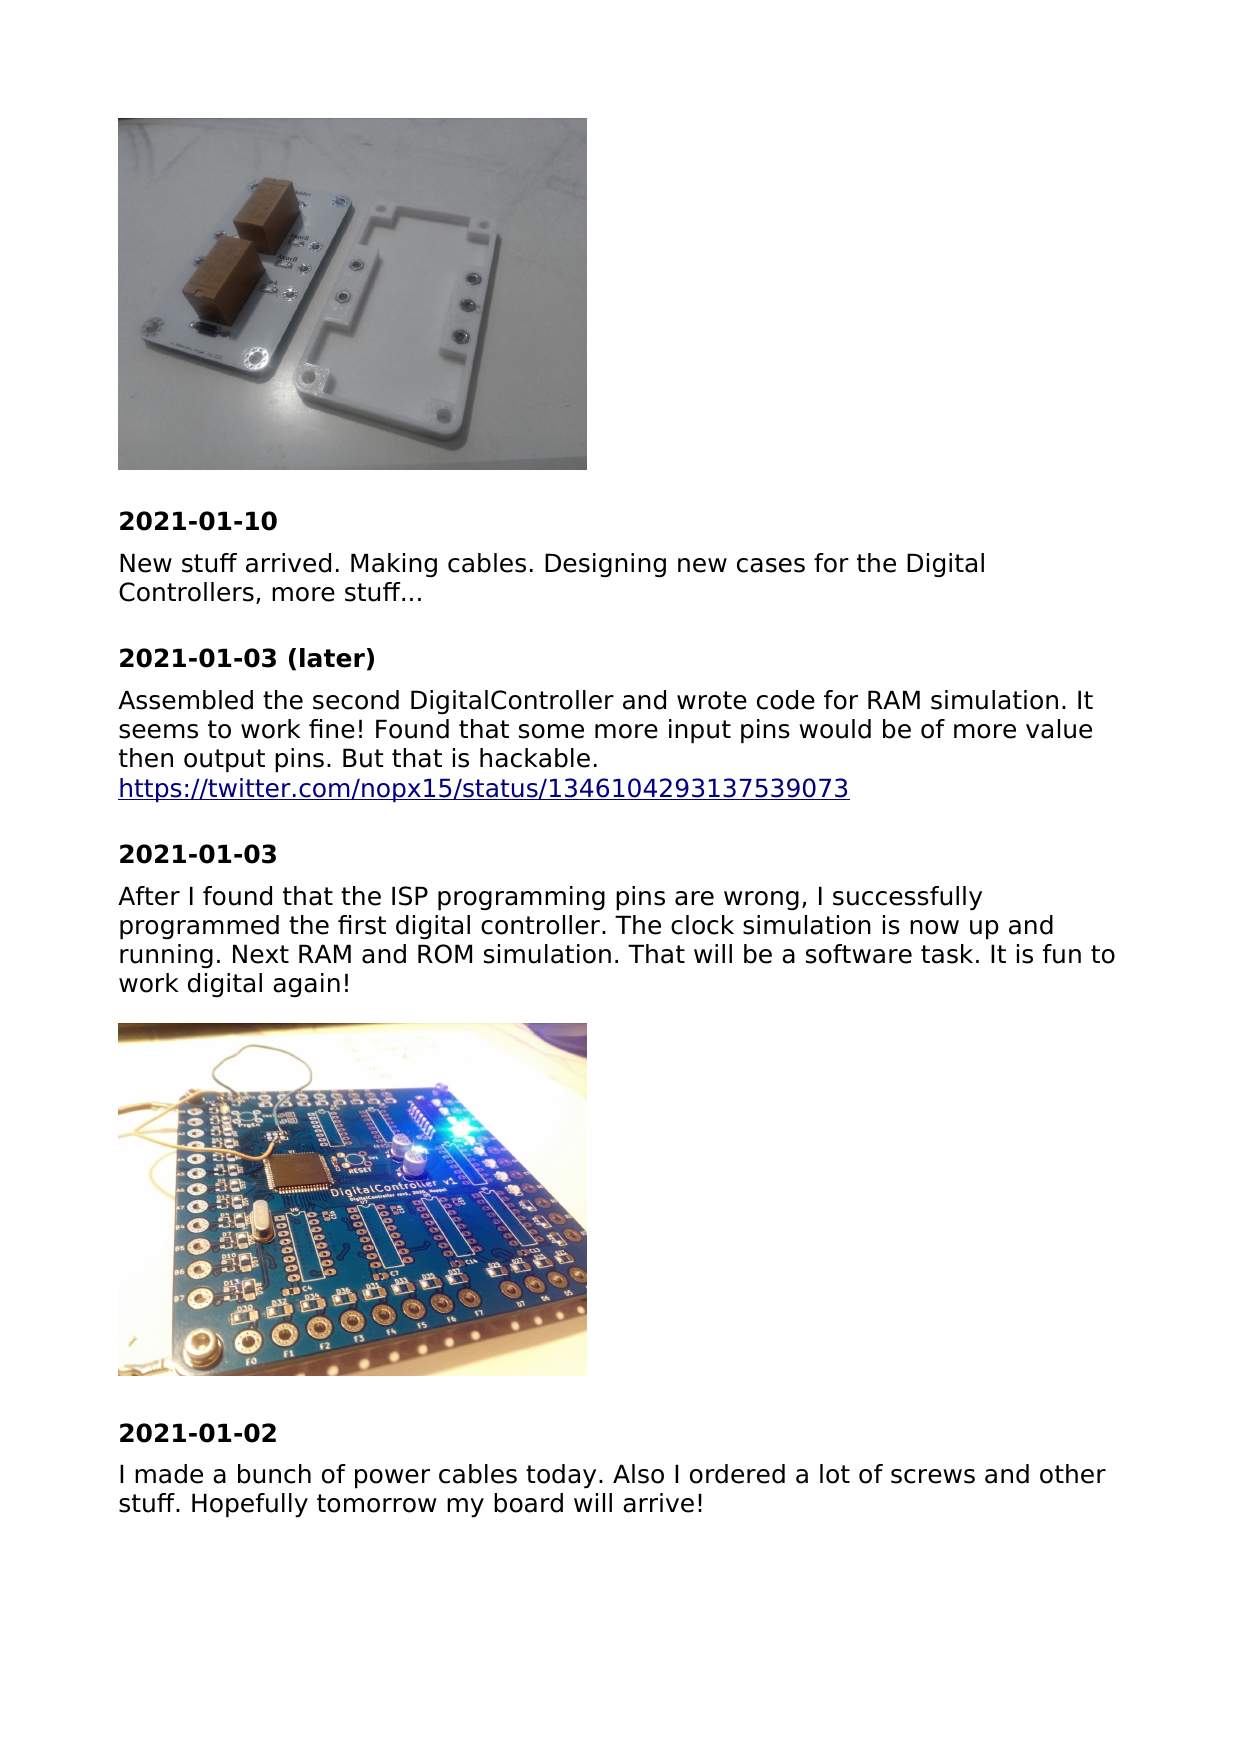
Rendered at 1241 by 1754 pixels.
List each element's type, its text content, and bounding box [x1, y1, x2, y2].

picture [118, 1023, 587, 1376]
picture [118, 118, 587, 470]
text I made a bunch of power cables today. Also I ordered a lot of screws and other stuff. Hopefully tomorrow my board will arrive! [118, 1461, 1122, 1519]
text After I found that the ISP programming pins are wrong, I successfully programmed the first digital controller. The clock simulation is now up and running. Next RAM and ROM simulation. That will be a software task. It is fun to work digital again! [118, 882, 1122, 999]
text Assembled the second DigitalController and wrote code for RAM simulation. It seems to work fine! Found that some more input pins would be of more value then output pins. But that is hackable. https://twitter.com/nopx15/status/1346104293137539073 [118, 686, 1122, 803]
subtitle 2021-01-10 [118, 507, 1122, 536]
subtitle 2021-01-03 [118, 841, 1122, 870]
subtitle 2021-01-02 [118, 1419, 1122, 1448]
text New stuff arrived. Making cables. Designing new cases for the Digital Controllers, more stuff... [118, 549, 1122, 607]
subtitle 2021-01-03 (later) [118, 645, 1122, 674]
